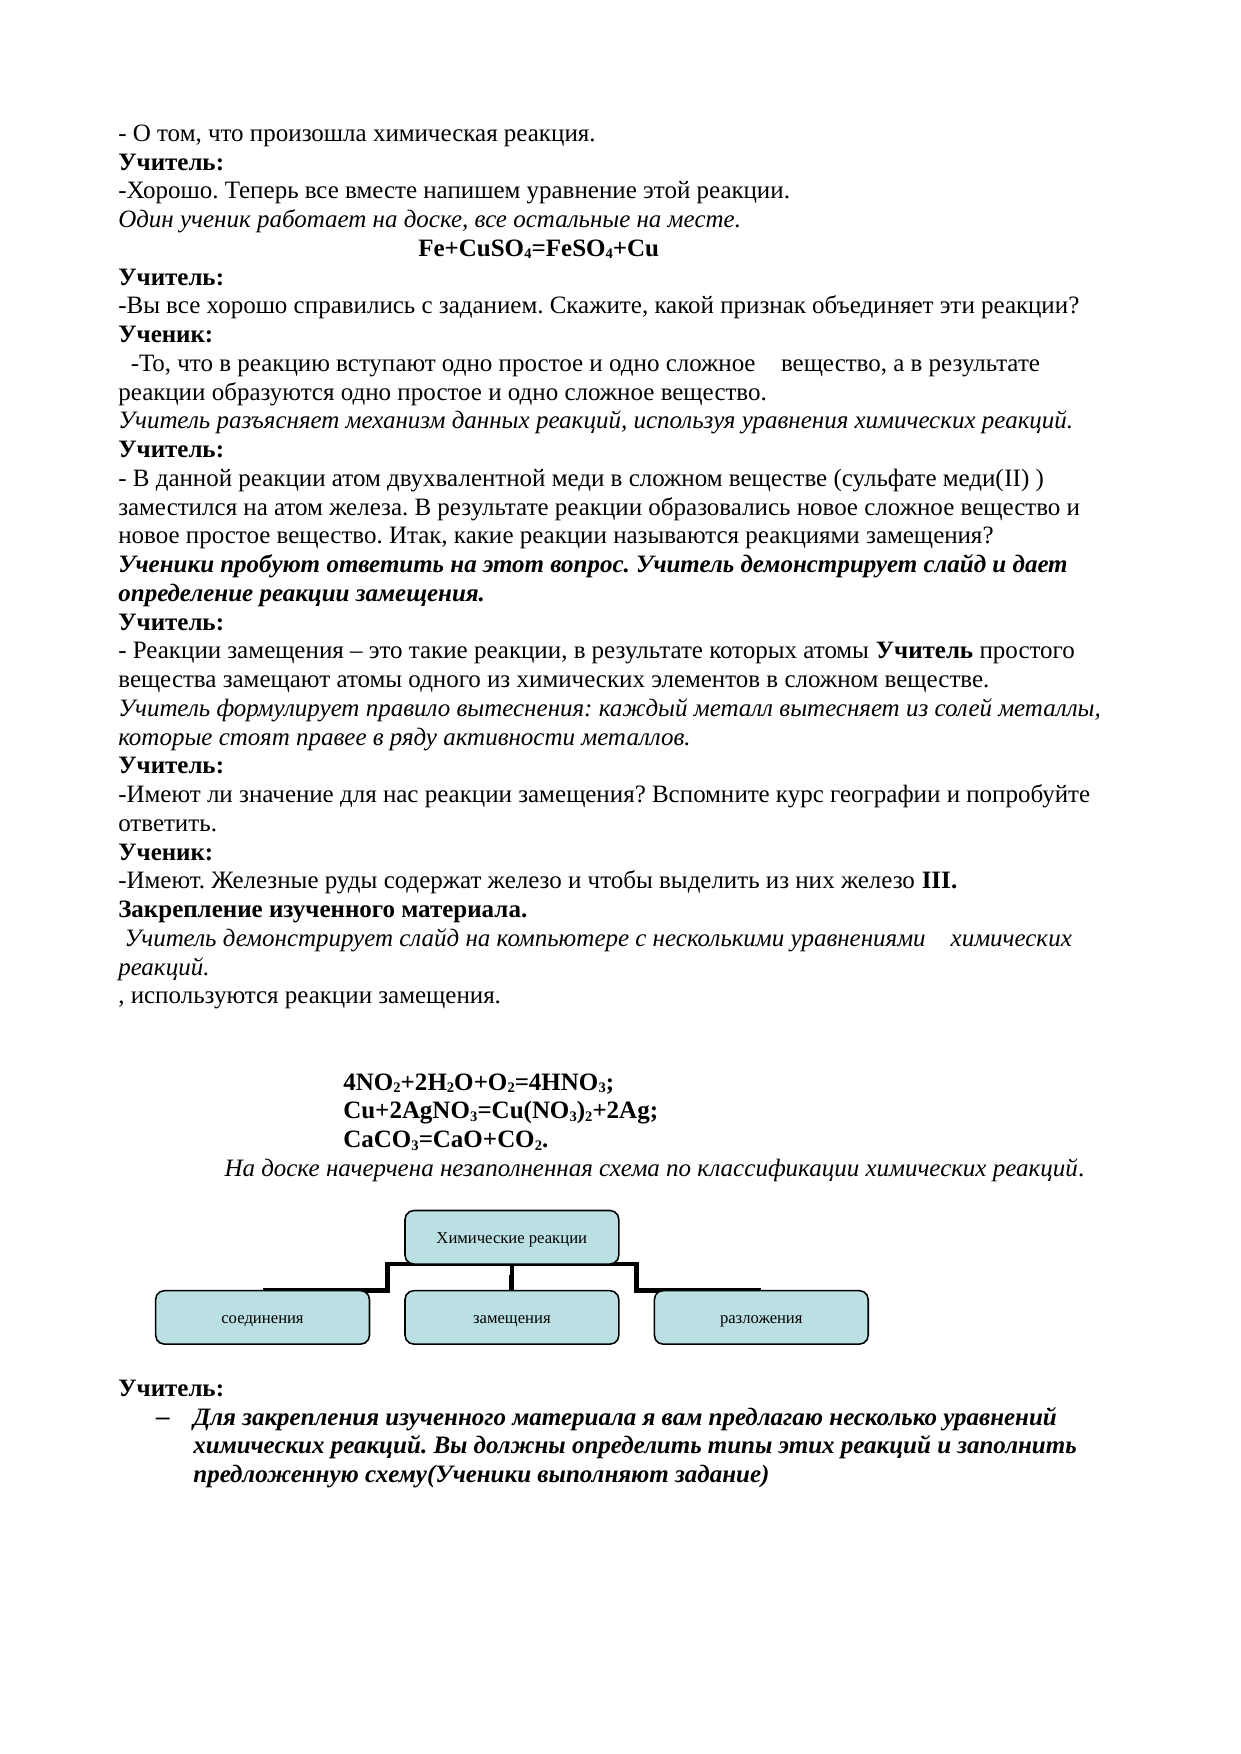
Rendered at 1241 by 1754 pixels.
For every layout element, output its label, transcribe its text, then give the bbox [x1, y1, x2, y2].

text Учитель: [118, 751, 1122, 779]
text Учитель: [118, 147, 1122, 176]
text Учитель: [118, 1373, 1122, 1402]
text Учитель разъясняет механизм данных реакций, используя уравнения химических реакций. [118, 406, 1122, 434]
text - Реакции замещения – это такие реакции, в результате которых атомы Учитель простого вещества замещают атомы одного из химических элементов в сложном веществе. [118, 636, 1122, 693]
text -Имеют. Железные руды содержат железо и чтобы выделить из них железо III. Закрепление изученного материала. [118, 866, 1122, 923]
text Один ученик работает на доске, все остальные на месте. [118, 204, 1122, 233]
text - В данной реакции атом двухвалентной меди в сложном веществе (сульфате меди(II) ) заместился на атом железа. В результате реакции образовались новое сложное вещество и новое простое вещество. Итак, какие реакции называются реакциями замещения? [118, 463, 1122, 549]
text Учитель формулирует правило вытеснения: каждый металл вытесняет из солей металлы, которые стоят правее в ряду активности металлов. [118, 693, 1122, 751]
text CaCO3=CaO+CO2. [156, 1124, 1122, 1153]
text Ученик: [118, 837, 1122, 866]
list Для закрепления изученного материала я вам предлагаю несколько уравнений химических реакций. Вы должны определить типы этих реакций и заполнить предложенную схему(Ученики выполняют задание) [156, 1402, 1122, 1488]
text -То, что в реакцию вступают одно простое и одно сложное вещество, а в результате реакции образуются одно простое и одно сложное вещество. [118, 348, 1122, 406]
text Ученик: [118, 319, 1122, 348]
text Учитель: [118, 262, 1122, 291]
text Учитель демонстрирует слайд на компьютере с несколькими уравнениями химических реакций. [118, 923, 1122, 981]
text Учитель: [118, 607, 1122, 636]
text Учитель: [118, 434, 1122, 463]
text -Имеют ли значение для нас реакции замещения? Вспомните курс географии и попробуйте ответить. [118, 779, 1122, 837]
text На доске начерчена незаполненная схема по классификации химических реакций. [156, 1153, 1122, 1182]
text Cu+2AgNO3=Cu(NO3)2+2Ag; [156, 1096, 1122, 1124]
text , используются реакции замещения. [118, 981, 1122, 1009]
text 4NO2+2H2O+O2=4HNO3; [156, 1067, 1122, 1096]
text Fe+CuSO4=FeSO4+Cu [231, 233, 1122, 262]
text - О том, что произошла химическая реакция. [118, 118, 1122, 147]
text Ученики пробуют ответить на этот вопрос. Учитель демонстрирует слайд и дает определение реакции замещения. [118, 549, 1122, 607]
text -Хорошо. Теперь все вместе напишем уравнение этой реакции. [118, 176, 1122, 204]
text -Вы все хорошо справились с заданием. Скажите, какой признак объединяет эти реакции? [118, 291, 1122, 319]
